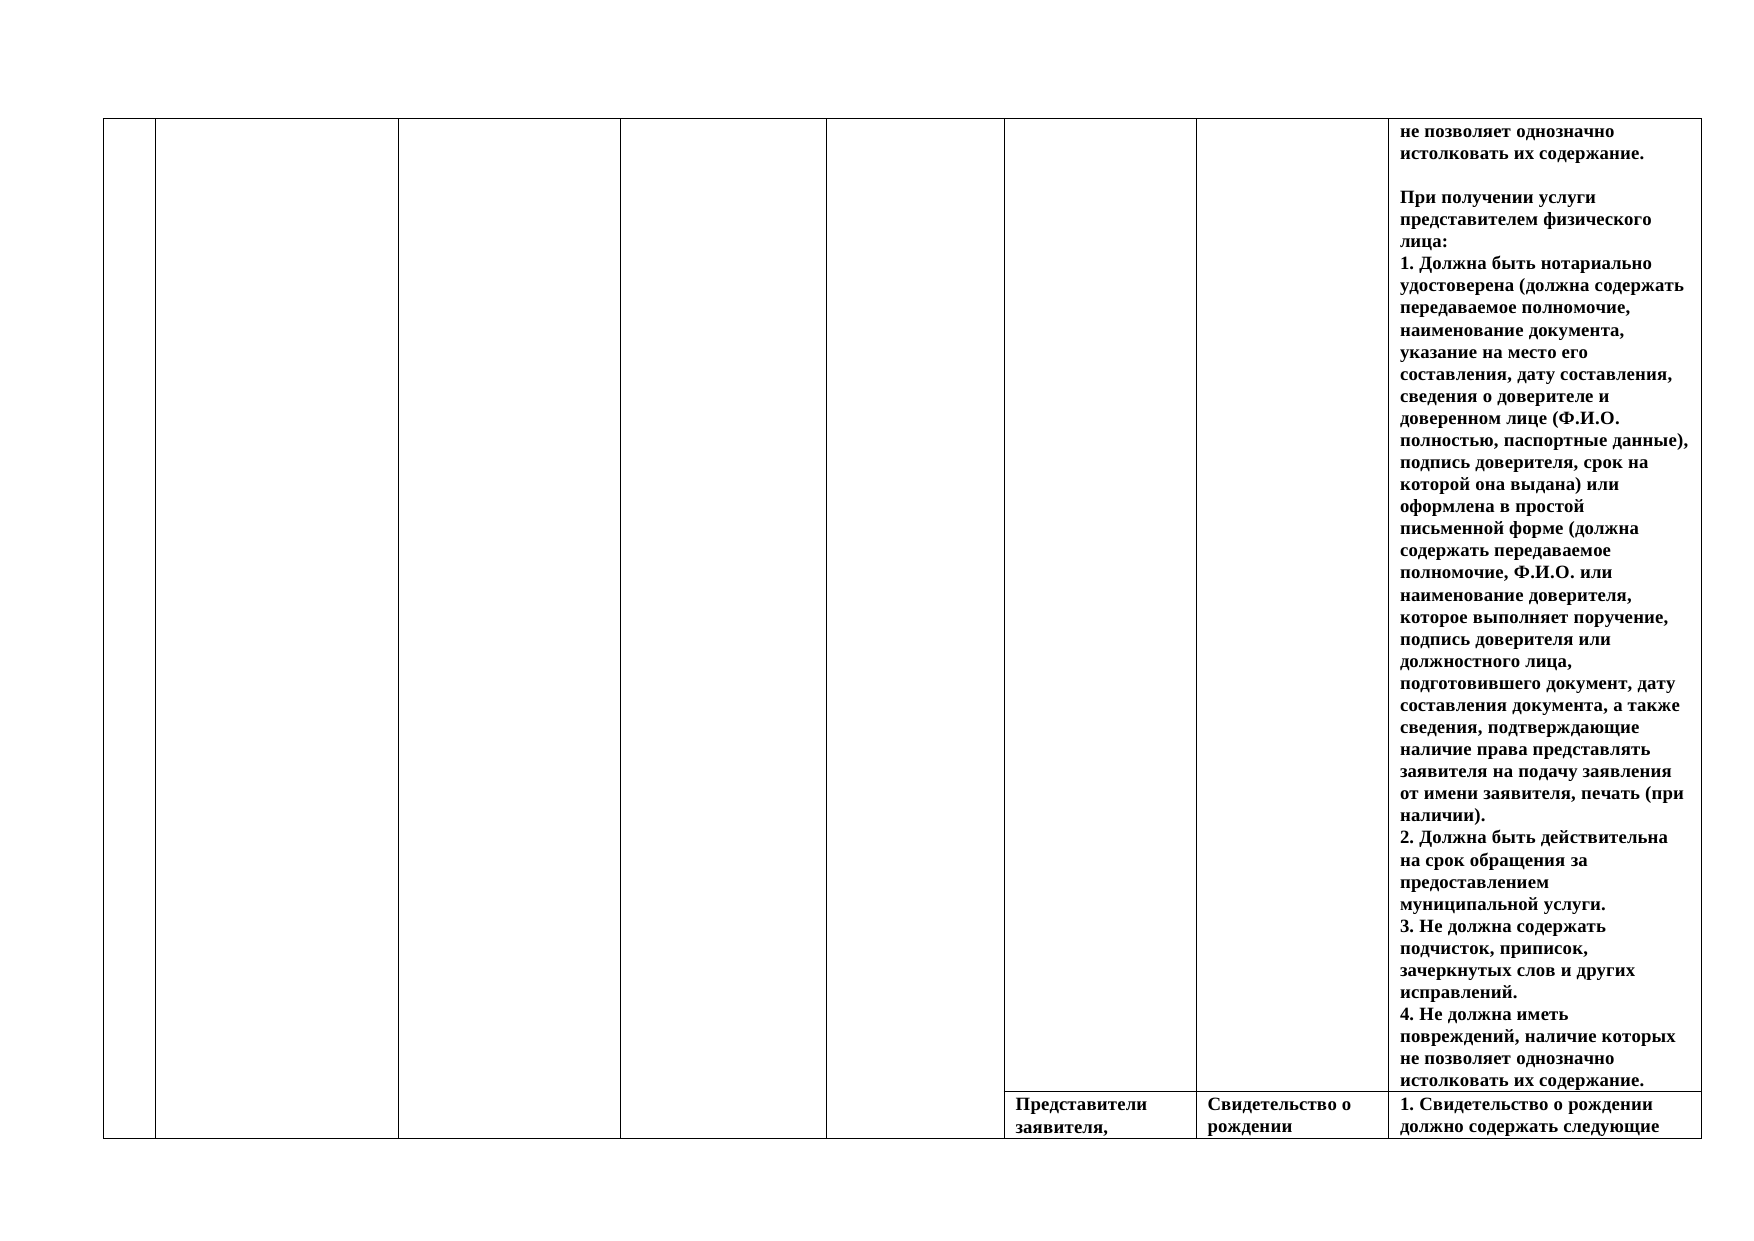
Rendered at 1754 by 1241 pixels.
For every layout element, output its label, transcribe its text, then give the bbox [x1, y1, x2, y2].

table_cell [156, 119, 398, 1138]
table_cell [1005, 119, 1196, 1091]
table_cell Свидетельство о рождении [1197, 1092, 1388, 1138]
table_cell [1197, 119, 1388, 1091]
table_cell - [621, 119, 826, 1138]
table_cell не позволяет однозначно истолковать их содержание. При получении услуги представителем физического лица: 1. Должна быть нотариально удостоверена (должна содержать передаваемое полномочие, наименование документа, указание на место его составления, дату составления, сведения о доверителе и доверенном лице (Ф.И.О. полностью, паспортные данные), подпись доверителя, срок на которой она выдана) или оформлена в простой письменной форме (должна содержать передаваемое полномочие, Ф.И.О. или наименование доверителя, которое выполняет поручение, подпись доверителя или должностного лица, подготовившего документ, дату составления документа, а также сведения, подтверждающие наличие права представлять заявителя на подачу заявления от имени заявителя, печать (при наличии). 2. Должна быть действительна на срок обращения за предоставлением муниципальной услуги. 3. Не должна содержать подчисток, приписок, зачеркнутых слов и других исправлений. 4. Не должна иметь повреждений, наличие которых не позволяет однозначно истолковать их содержание. [1389, 119, 1701, 1091]
table_cell Представители заявителя, [1005, 1092, 1196, 1138]
table_cell 1. Свидетельство о рождении должно содержать следующие [1389, 1092, 1701, 1138]
table_cell [104, 119, 155, 1138]
table_cell - [399, 119, 620, 1138]
table_cell [827, 119, 1004, 1138]
